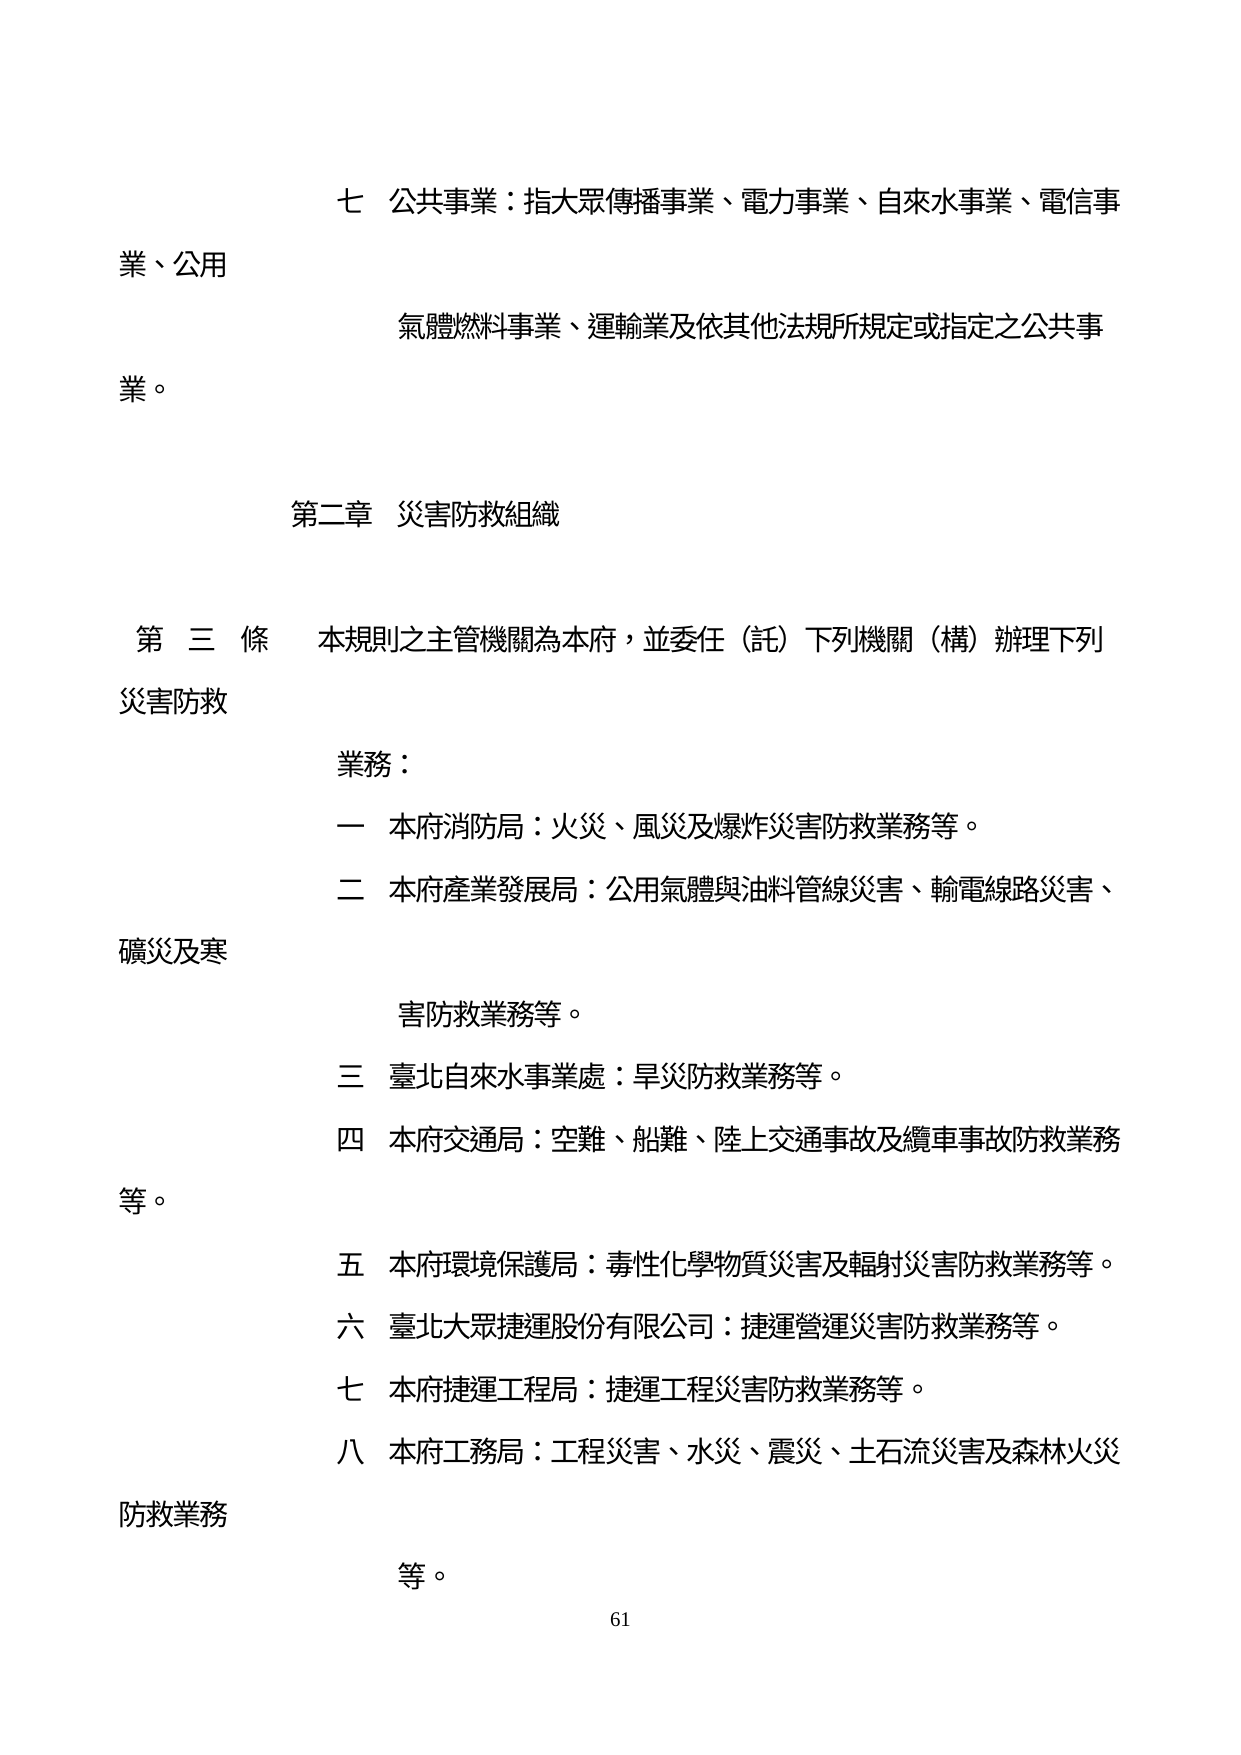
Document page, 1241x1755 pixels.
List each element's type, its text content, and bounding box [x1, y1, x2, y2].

text 一 本府消防局：火災、風災及爆炸災害防救業務等。 [118, 783, 1122, 846]
text 五 本府環境保護局：毒性化學物質災害及輻射災害防救業務等。 [118, 1221, 1122, 1283]
text 等。 [118, 1533, 1122, 1596]
text 二 本府產業發展局：公用氣體與油料管線災害、輸電線路災害、礦災及寒 [118, 846, 1122, 971]
text 六 臺北大眾捷運股份有限公司：捷運營運災害防救業務等。 [118, 1283, 1122, 1346]
text 七 公共事業：指大眾傳播事業、電力事業、自來水事業、電信事業、公用 [118, 158, 1122, 283]
text 七 本府捷運工程局：捷運工程災害防救業務等。 [118, 1346, 1122, 1408]
text 第 三 條 本規則之主管機關為本府，並委任（託）下列機關（構）辦理下列災害防救 [118, 596, 1122, 721]
text 四 本府交通局：空難、船難、陸上交通事故及纜車事故防救業務等。 [118, 1096, 1122, 1221]
text 業務： [118, 721, 1122, 783]
text 害防救業務等。 [118, 971, 1122, 1033]
text 八 本府工務局：工程災害、水災、震災、土石流災害及森林火災防救業務 [118, 1408, 1122, 1533]
text 三 臺北自來水事業處：旱災防救業務等。 [118, 1033, 1122, 1096]
text 第二章 災害防救組織 [118, 471, 1122, 533]
text 氣體燃料事業、運輸業及依其他法規所規定或指定之公共事業。 [118, 283, 1122, 408]
